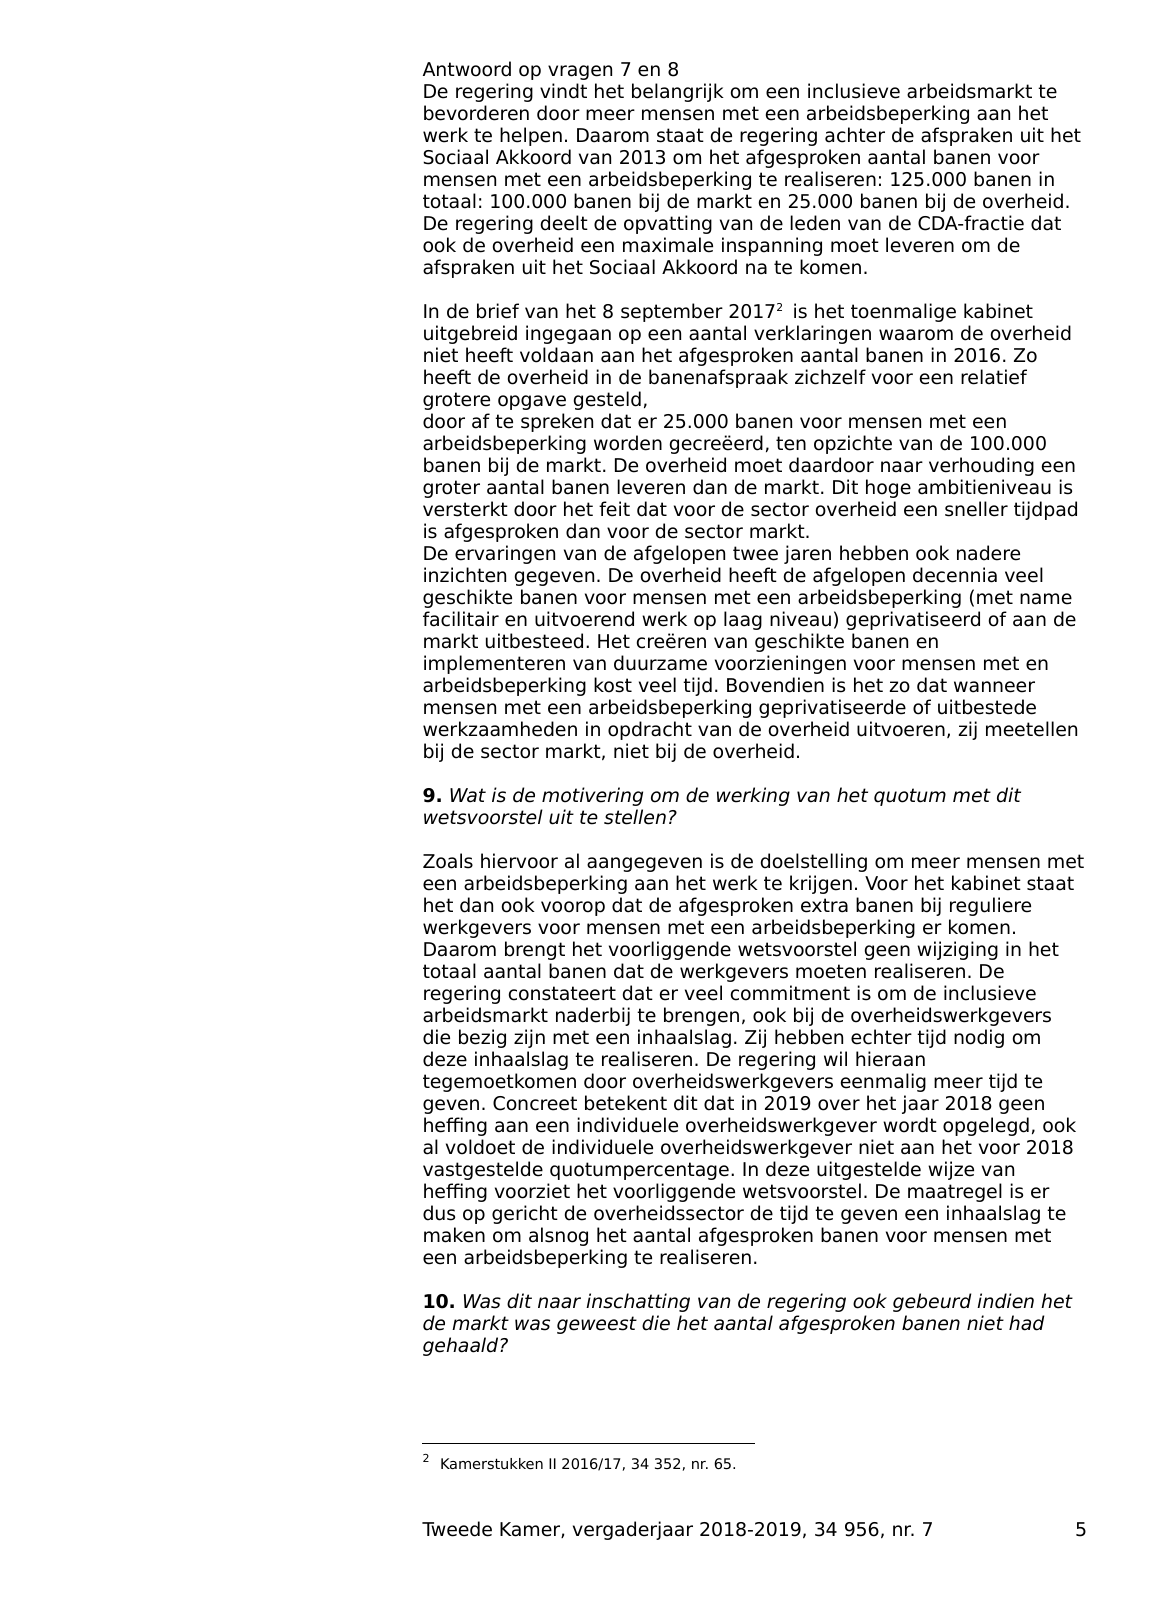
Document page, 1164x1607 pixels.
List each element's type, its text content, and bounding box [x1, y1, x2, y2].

text Kamerstukken II 2016/17, 34 352, nr. 65. [422, 1452, 1087, 1474]
text 9. Wat is de motivering om de werking van het quotum met dit wetsvoorstel uit te stellen? [422, 785, 1087, 829]
text De ervaringen van de afgelopen twee jaren hebben ook nadere inzichten gegeven. De overheid heeft de afgelopen decennia veel geschikte banen voor mensen met een arbeidsbeperking (met name facilitair en uitvoerend werk op laag niveau) geprivatiseerd of aan de markt uitbesteed. Het creëren van geschikte banen en implementeren van duurzame voorzieningen voor mensen met en arbeidsbeperking kost veel tijd. Bovendien is het zo dat wanneer mensen met een arbeidsbeperking geprivatiseerde of uitbestede werkzaamheden in opdracht van de overheid uitvoeren, zij meetellen bij de sector markt, niet bij de overheid. [422, 543, 1087, 763]
text door af te spreken dat er 25.000 banen voor mensen met een arbeidsbeperking worden gecreëerd, ten opzichte van de 100.000 banen bij de markt. De overheid moet daardoor naar verhouding een groter aantal banen leveren dan de markt. Dit hoge ambitieniveau is versterkt door het feit dat voor de sector overheid een sneller tijdpad is afgesproken dan voor de sector markt. [422, 411, 1087, 543]
text 10. Was dit naar inschatting van de regering ook gebeurd indien het de markt was geweest die het aantal afgesproken banen niet had gehaald? [422, 1291, 1087, 1357]
text In de brief van het 8 september 2017 is het toenmalige kabinet uitgebreid ingegaan op een aantal verklaringen waarom de overheid niet heeft voldaan aan het afgesproken aantal banen in 2016. Zo heeft de overheid in de banenafspraak zichzelf voor een relatief grotere opgave gesteld, [422, 301, 1087, 411]
text De regering vindt het belangrijk om een inclusieve arbeidsmarkt te bevorderen door meer mensen met een arbeidsbeperking aan het werk te helpen. Daarom staat de regering achter de afspraken uit het Sociaal Akkoord van 2013 om het afgesproken aantal banen voor mensen met een arbeidsbeperking te realiseren: 125.000 banen in totaal: 100.000 banen bij de markt en 25.000 banen bij de overheid. De regering deelt de opvatting van de leden van de CDA-fractie dat ook de overheid een maximale inspanning moet leveren om de afspraken uit het Sociaal Akkoord na te komen. [422, 81, 1087, 279]
text Antwoord op vragen 7 en 8 [422, 59, 1087, 81]
text Zoals hiervoor al aangegeven is de doelstelling om meer mensen met een arbeidsbeperking aan het werk te krijgen. Voor het kabinet staat het dan ook voorop dat de afgesproken extra banen bij reguliere werkgevers voor mensen met een arbeidsbeperking er komen. Daarom brengt het voorliggende wetsvoorstel geen wijziging in het totaal aantal banen dat de werkgevers moeten realiseren. De regering constateert dat er veel commitment is om de inclusieve arbeidsmarkt naderbij te brengen, ook bij de overheidswerkgevers die bezig zijn met een inhaalslag. Zij hebben echter tijd nodig om deze inhaalslag te realiseren. De regering wil hieraan tegemoetkomen door overheidswerkgevers eenmalig meer tijd te geven. Concreet betekent dit dat in 2019 over het jaar 2018 geen heffing aan een individuele overheidswerkgever wordt opgelegd, ook al voldoet de individuele overheidswerkgever niet aan het voor 2018 vastgestelde quotumpercentage. In deze uitgestelde wijze van heffing voorziet het voorliggende wetsvoorstel. De maatregel is er dus op gericht de overheidssector de tijd te geven een inhaalslag te maken om alsnog het aantal afgesproken banen voor mensen met een arbeidsbeperking te realiseren. [422, 851, 1087, 1268]
